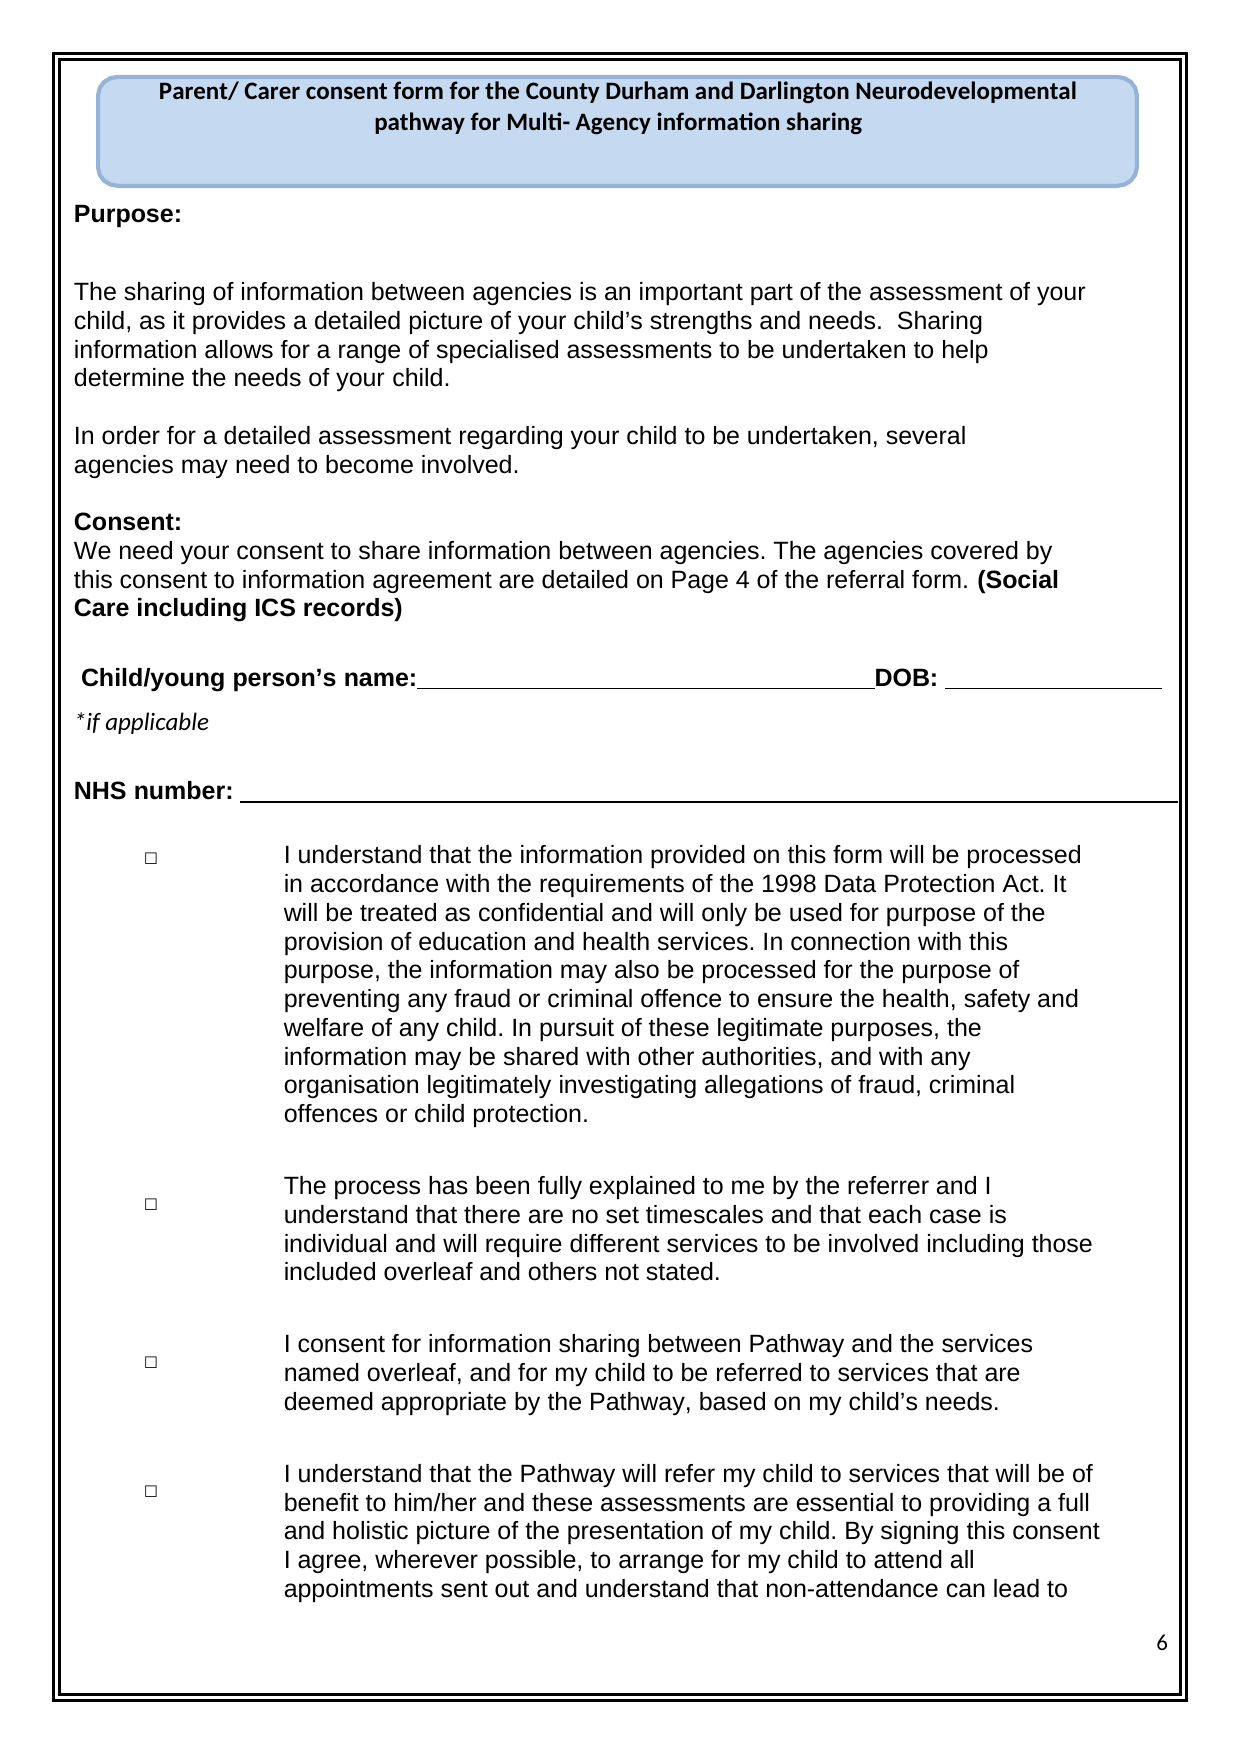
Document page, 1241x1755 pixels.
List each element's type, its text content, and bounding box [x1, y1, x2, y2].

subtitle Child/young person’s name: DOB: [81, 663, 1179, 692]
table_cell I understand that the Pathway will refer my child to services that will be of benefit to him/her and these assessments are essential to providing a full and holistic picture of the presentation of my child. By signing this consent I agree, wherever possible, to arrange for my child to attend all appointments sent out and understand that non-attendance can lead to [272, 1459, 1179, 1603]
subtitle Consent: [74, 507, 1179, 536]
text The sharing of information between agencies is an important part of the assessment of your child, as it provides a detailed picture of your child’s strengths and needs. Sharing information allows for a range of specialised assessments to be undertaken to help determine the needs of your child. [74, 277, 1099, 392]
table_header ☐ [133, 826, 272, 1171]
text We need your consent to share information between agencies. The agencies covered by this consent to information agreement are detailed on Page 4 of the referral form. (Social Care including ICS records) [74, 536, 1092, 622]
subtitle NHS number: [74, 776, 1179, 805]
table_cell ☐ [133, 1459, 272, 1603]
table_cell ☐ [133, 1329, 272, 1459]
table_cell ☐ [133, 1171, 272, 1329]
table_cell I consent for information sharing between Pathway and the services named overleaf, and for my child to be referred to services that are deemed appropriate by the Pathway, based on my child’s needs. [272, 1329, 1179, 1459]
table_cell The process has been fully explained to me by the referrer and I understand that there are no set timescales and that each case is individual and will require different services to be involved including those included overleaf and others not stated. [272, 1171, 1179, 1329]
subtitle Purpose: [74, 199, 1179, 228]
text In order for a detailed assessment regarding your child to be undertaken, several agencies may need to become involved. [74, 421, 1067, 478]
text *if applicable [74, 706, 1179, 737]
table_header I understand that the information provided on this form will be processed in accordance with the requirements of the 1998 Data Protection Act. It will be treated as confidential and will only be used for purpose of the provision of education and health services. In connection with this purpose, the information may also be processed for the purpose of preventing any fraud or criminal offence to ensure the health, safety and welfare of any child. In pursuit of these legitimate purposes, the information may be shared with other authorities, and with any organisation legitimately investigating allegations of fraud, criminal offences or child protection. [272, 826, 1179, 1171]
